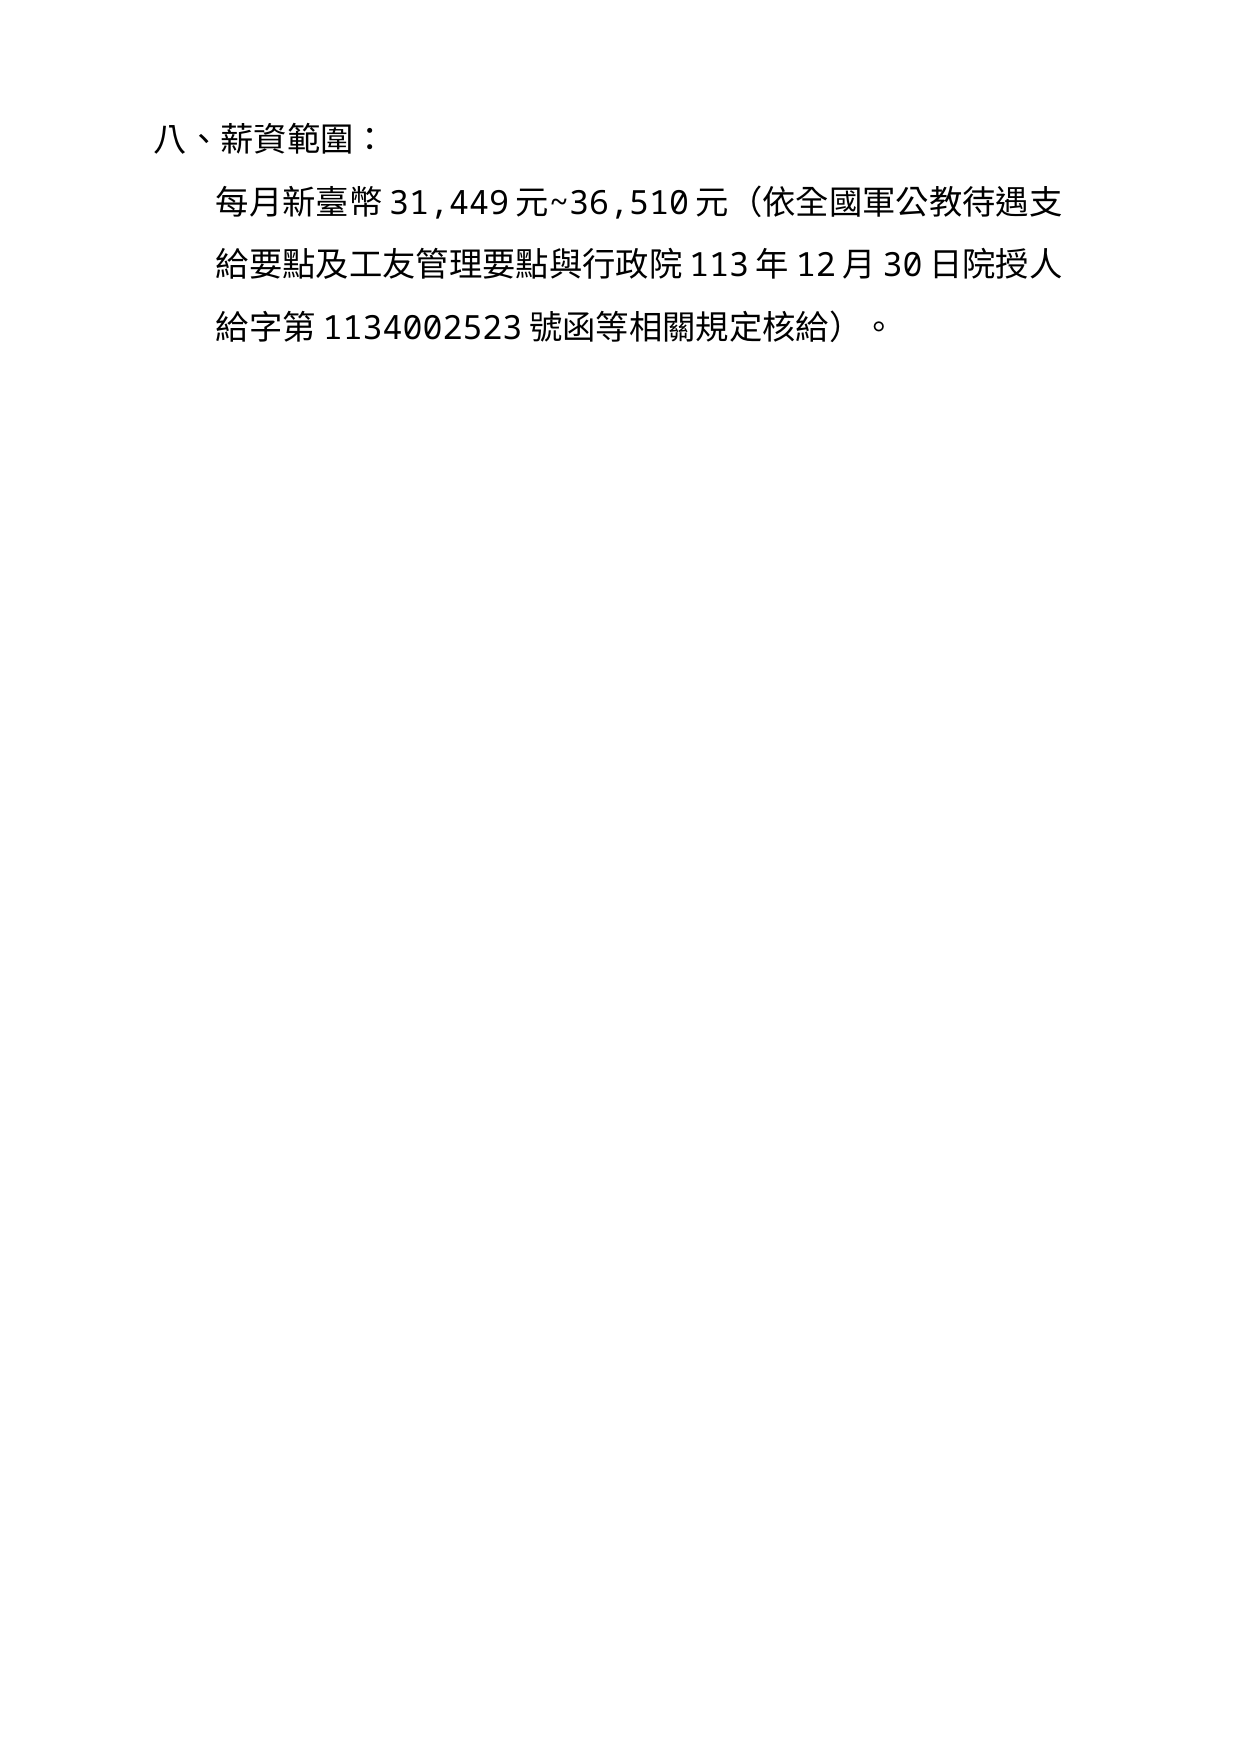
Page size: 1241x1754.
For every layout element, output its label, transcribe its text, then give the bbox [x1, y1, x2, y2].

text 八、薪資範圍： [153, 96, 1087, 158]
text 每月新臺幣31,449元~36,510元（依全國軍公教待遇支給要點及工友管理要點與行政院113年12月30日院授人給字第1134002523號函等相關規定核給）。 [216, 158, 1087, 346]
